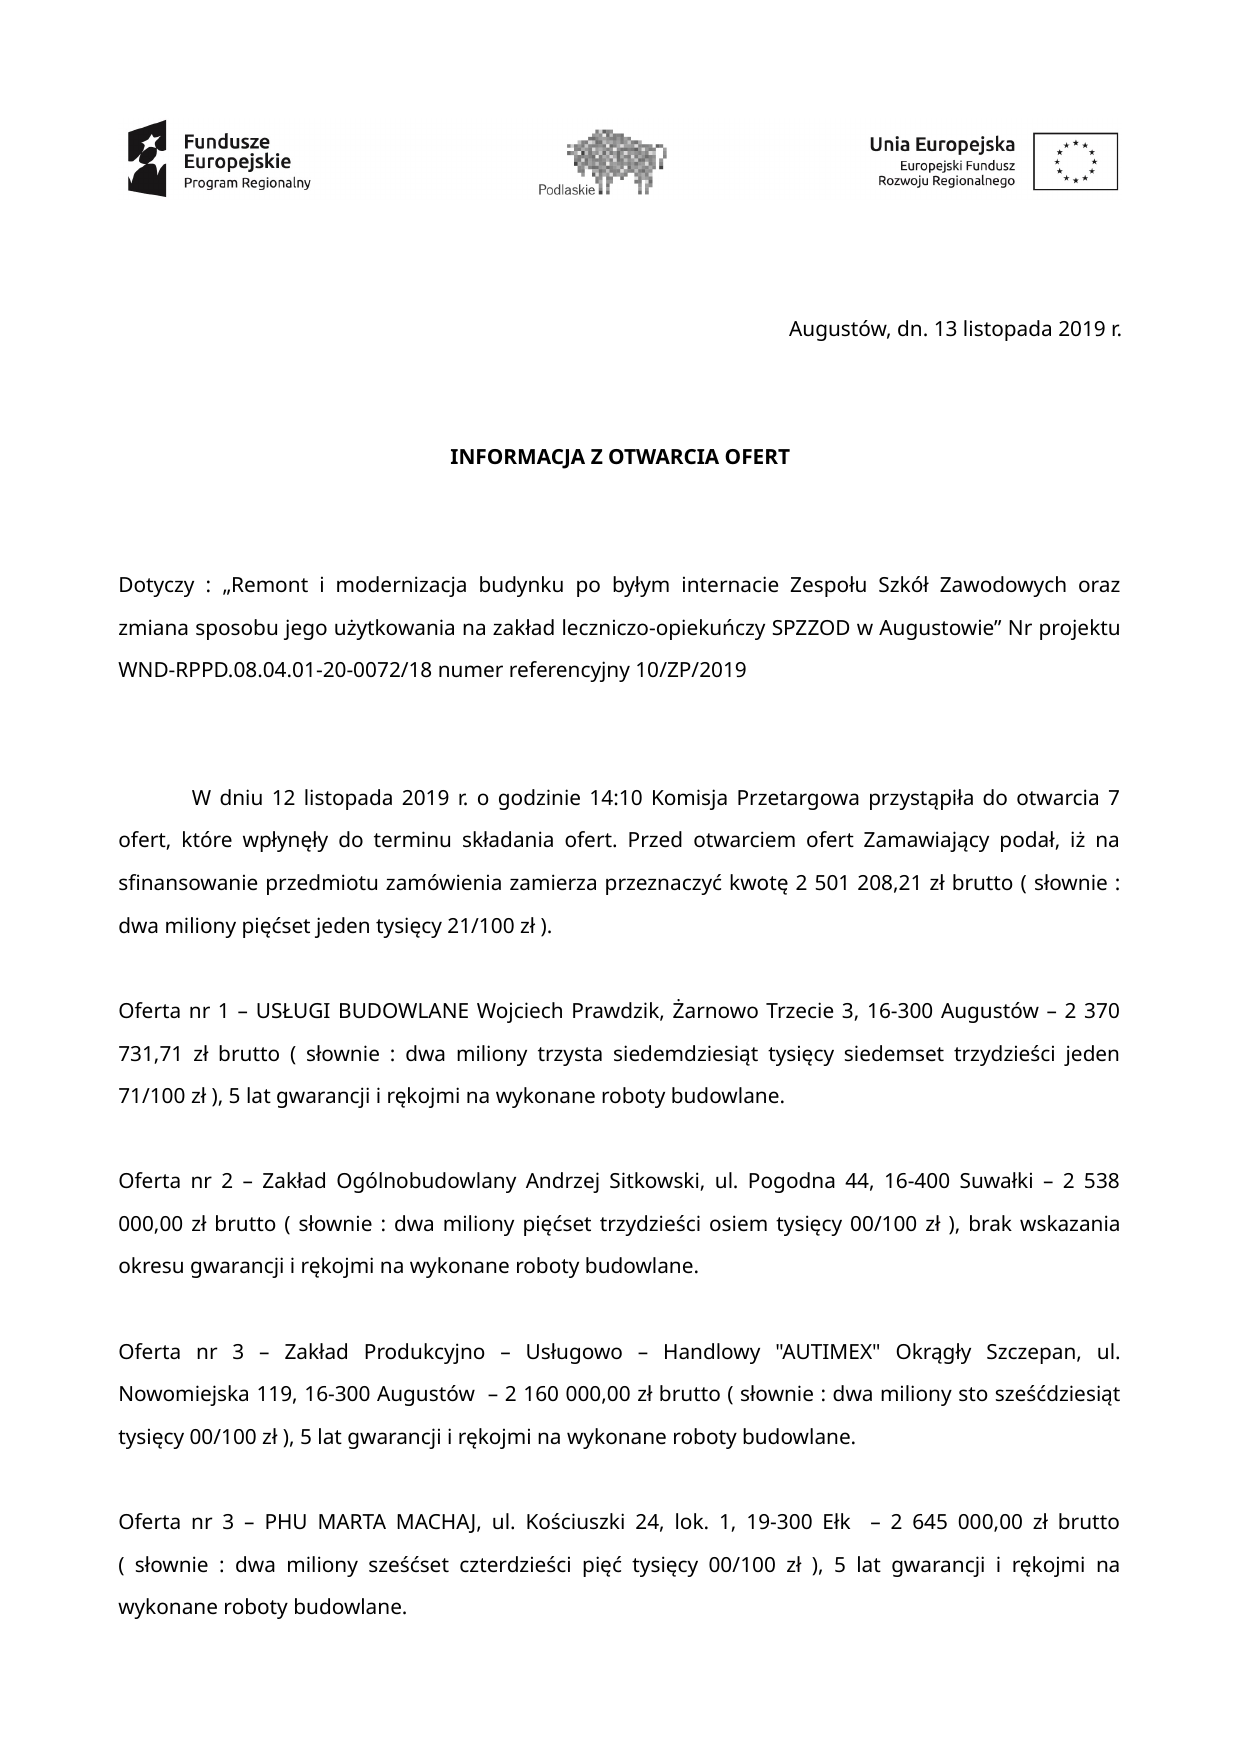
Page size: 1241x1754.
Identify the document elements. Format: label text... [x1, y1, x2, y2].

text Oferta nr 2 – Zakład Ogólnobudowlany Andrzej Sitkowski, ul. Pogodna 44, 16-400 Suwałki – 2 538 000,00 zł brutto ( słownie : dwa miliony pięćset trzydzieści osiem tysięcy 00/100 zł ), brak wskazania okresu gwarancji i rękojmi na wykonane roboty budowlane. [118, 1166, 1122, 1280]
text INFORMACJA Z OTWARCIA OFERT [118, 442, 1122, 471]
text Augustów, dn. 13 listopada 2019 r. [118, 314, 1122, 343]
text Oferta nr 3 – PHU MARTA MACHAJ, ul. Kościuszki 24, lok. 1, 19-300 Ełk – 2 645 000,00 zł brutto ( słownie : dwa miliony sześćset czterdzieści pięć tysięcy 00/100 zł ), 5 lat gwarancji i rękojmi na wykonane roboty budowlane. [118, 1507, 1122, 1621]
text W dniu 12 listopada 2019 r. o godzinie 14:10 Komisja Przetargowa przystąpiła do otwarcia 7 ofert, które wpłynęły do terminu składania ofert. Przed otwarciem ofert Zamawiający podał, iż na sfinansowanie przedmiotu zamówienia zamierza przeznaczyć kwotę 2 501 208,21 zł brutto ( słownie : dwa miliony pięćset jeden tysięcy 21/100 zł ). [118, 783, 1122, 939]
text Oferta nr 1 – USŁUGI BUDOWLANE Wojciech Prawdzik, Żarnowo Trzecie 3, 16-300 Augustów – 2 370 731,71 zł brutto ( słownie : dwa miliony trzysta siedemdziesiąt tysięcy siedemset trzydzieści jeden 71/100 zł ), 5 lat gwarancji i rękojmi na wykonane roboty budowlane. [118, 996, 1122, 1110]
text Oferta nr 3 – Zakład Produkcyjno – Usługowo – Handlowy "AUTIMEX" Okrągły Szczepan, ul. Nowomiejska 119, 16-300 Augustów – 2 160 000,00 zł brutto ( słownie : dwa miliony sto sześćdziesiąt tysięcy 00/100 zł ), 5 lat gwarancji i rękojmi na wykonane roboty budowlane. [118, 1337, 1122, 1451]
text Dotyczy : „Remont i modernizacja budynku po byłym internacie Zespołu Szkół Zawodowych oraz zmiana sposobu jego użytkowania na zakład leczniczo-opiekuńczy SPZZOD w Augustowie” Nr projektu WND-RPPD.08.04.01-20-0072/18 numer referencyjny 10/ZP/2019 [118, 570, 1122, 684]
